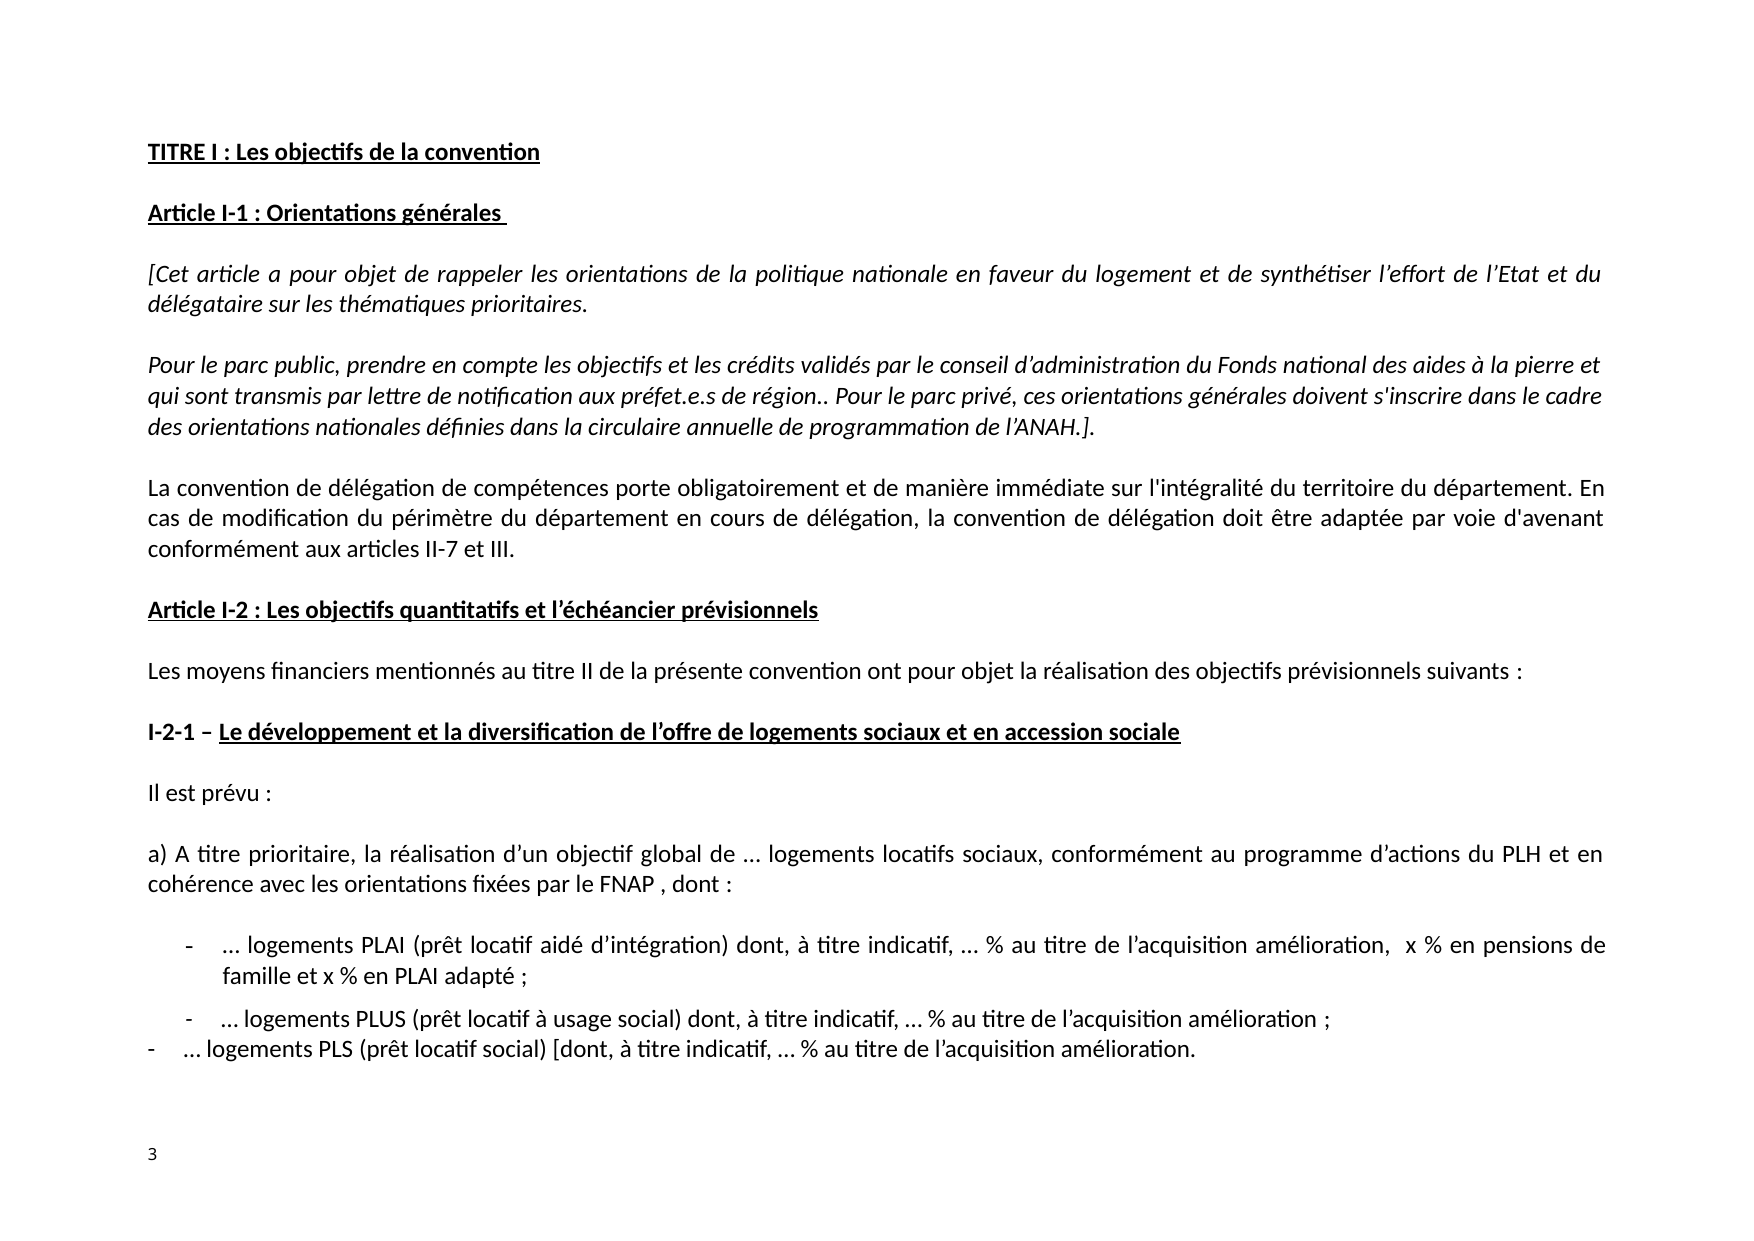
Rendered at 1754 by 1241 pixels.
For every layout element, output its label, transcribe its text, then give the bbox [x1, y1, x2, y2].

text [Cet article a pour objet de rappeler les orientations de la politique nationale en faveur du logement et de synthétiser l’effort de l’Etat et du délégataire sur les thématiques prioritaires. [148, 258, 1606, 319]
subtitle Article I-2 : Les objectifs quantitatifs et l’échéancier prévisionnels [148, 594, 1606, 624]
text Il est prévu : [148, 777, 1606, 807]
subtitle I-2-1 – Le développement et la diversification de l’offre de logements sociaux et en accession sociale [148, 716, 1606, 746]
subtitle Article I-1 : Orientations générales [148, 197, 1606, 228]
text La convention de délégation de compétences porte obligatoirement et de manière immédiate sur l'intégralité du territoire du département. En cas de modification du périmètre du département en cours de délégation, la convention de délégation doit être adaptée par voie d'avenant conformément aux articles II-7 et III. [148, 472, 1606, 563]
text - … logements PLS (prêt locatif social) [dont, à titre indicatif, … % au titre de l’acquisition amélioration. [147, 1034, 1606, 1064]
text a) A titre prioritaire, la réalisation d’un objectif global de … logements locatifs sociaux, conformément au programme d’actions du PLH et en cohérence avec les orientations fixées par le FNAP , dont : [148, 838, 1606, 899]
text Les moyens financiers mentionnés au titre II de la présente convention ont pour objet la réalisation des objectifs prévisionnels suivants : [148, 655, 1606, 685]
subtitle TITRE I : Les objectifs de la convention [148, 136, 1606, 167]
text - … logements PLUS (prêt locatif à usage social) dont, à titre indicatif, … % au titre de l’acquisition amélioration ; [148, 1003, 1606, 1034]
text Pour le parc public, prendre en compte les objectifs et les crédits validés par le conseil d’administration du Fonds national des aides à la pierre et qui sont transmis par lettre de notification aux préfet.e.s de région.. Pour le parc privé, ces orientations générales doivent s'inscrire dans le cadre des orientations nationales définies dans la circulaire annuelle de programmation de l’ANAH.]. [148, 350, 1606, 441]
list … logements PLAI (prêt locatif aidé d’intégration) dont, à titre indicatif, … % au titre de l’acquisition amélioration, x % en pensions de famille et x % en PLAI adapté ; [185, 929, 1606, 991]
